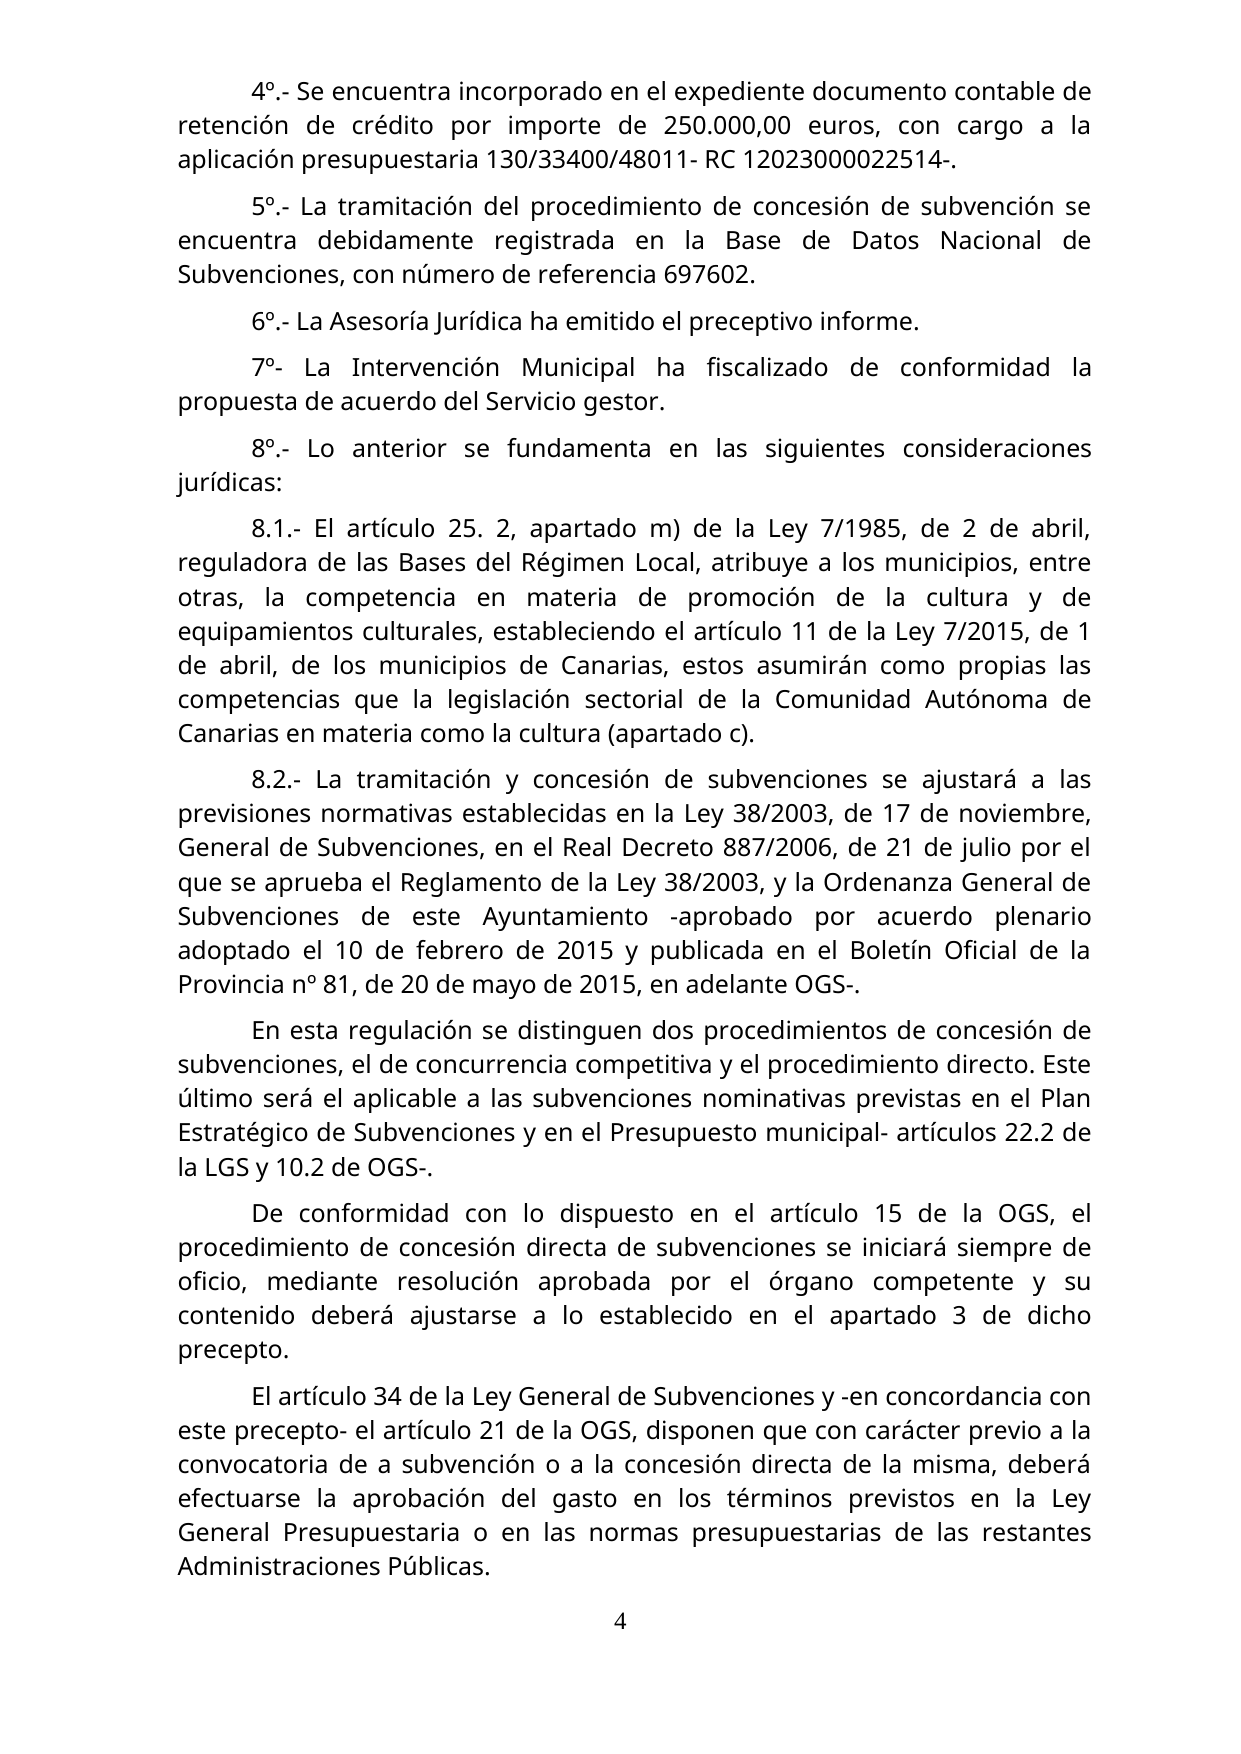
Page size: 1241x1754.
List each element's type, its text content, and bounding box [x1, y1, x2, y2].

text 8º.- Lo anterior se fundamenta en las siguientes consideraciones jurídicas: [177, 430, 1093, 498]
text 8.1.- El artículo 25. 2, apartado m) de la Ley 7/1985, de 2 de abril, reguladora de las Bases del Régimen Local, atribuye a los municipios, entre otras, la competencia en materia de promoción de la cultura y de equipamientos culturales, estableciendo el artículo 11 de la Ley 7/2015, de 1 de abril, de los municipios de Canarias, estos asumirán como propias las competencias que la legislación sectorial de la Comunidad Autónoma de Canarias en materia como la cultura (apartado c). [177, 511, 1093, 749]
text 4º.- Se encuentra incorporado en el expediente documento contable de retención de crédito por importe de 250.000,00 euros, con cargo a la aplicación presupuestaria 130/33400/48011- RC 12023000022514-. [177, 74, 1093, 176]
text En esta regulación se distinguen dos procedimientos de concesión de subvenciones, el de concurrencia competitiva y el procedimiento directo. Este último será el aplicable a las subvenciones nominativas previstas en el Plan Estratégico de Subvenciones y en el Presupuesto municipal- artículos 22.2 de la LGS y 10.2 de OGS-. [177, 1013, 1093, 1183]
text 8.2.- La tramitación y concesión de subvenciones se ajustará a las previsiones normativas establecidas en la Ley 38/2003, de 17 de noviembre, General de Subvenciones, en el Real Decreto 887/2006, de 21 de julio por el que se aprueba el Reglamento de la Ley 38/2003, y la Ordenanza General de Subvenciones de este Ayuntamiento -aprobado por acuerdo plenario adoptado el 10 de febrero de 2015 y publicada en el Boletín Oficial de la Provincia nº 81, de 20 de mayo de 2015, en adelante OGS-. [177, 762, 1093, 1000]
text De conformidad con lo dispuesto en el artículo 15 de la OGS, el procedimiento de concesión directa de subvenciones se iniciará siempre de oficio, mediante resolución aprobada por el órgano competente y su contenido deberá ajustarse a lo establecido en el apartado 3 de dicho precepto. [177, 1196, 1093, 1366]
text 6º.- La Asesoría Jurídica ha emitido el preceptivo informe. [177, 303, 1093, 337]
text 5º.- La tramitación del procedimiento de concesión de subvención se encuentra debidamente registrada en la Base de Datos Nacional de Subvenciones, con número de referencia 697602. [177, 188, 1093, 291]
text 7º- La Intervención Municipal ha fiscalizado de conformidad la propuesta de acuerdo del Servicio gestor. [177, 350, 1093, 418]
text El artículo 34 de la Ley General de Subvenciones y -en concordancia con este precepto- el artículo 21 de la OGS, disponen que con carácter previo a la convocatoria de a subvención o a la concesión directa de la misma, deberá efectuarse la aprobación del gasto en los términos previstos en la Ley General Presupuestaria o en las normas presupuestarias de las restantes Administraciones Públicas. [177, 1378, 1093, 1583]
